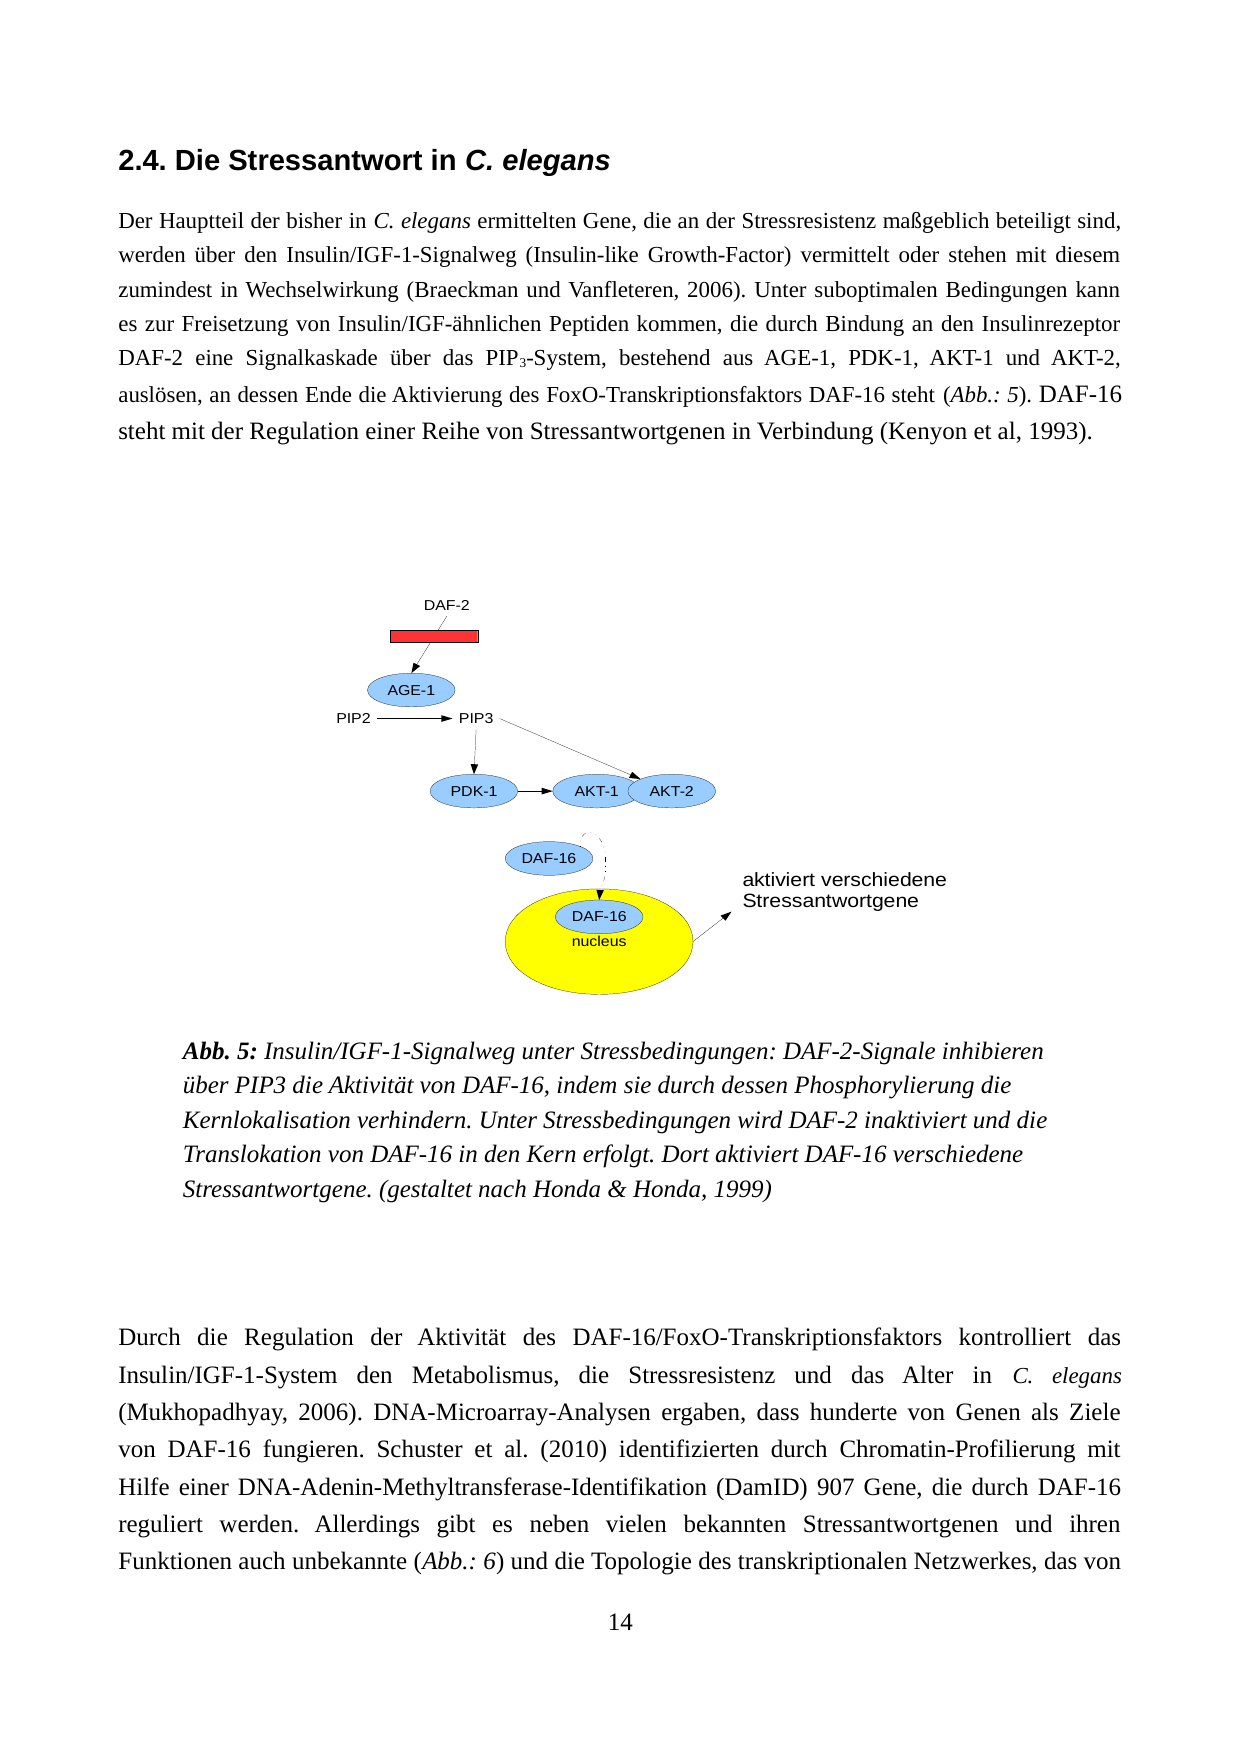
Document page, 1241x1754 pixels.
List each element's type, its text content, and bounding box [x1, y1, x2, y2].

text Der Hauptteil der bisher in C. elegans ermittelten Gene, die an der Stressresistenz maßgeblich beteiligt sind, werden über den Insulin/IGF-1-Signalweg (Insulin-like Growth-Factor) vermittelt oder stehen mit diesem zumindest in Wechselwirkung (Braeckman und Vanfleteren, 2006). Unter suboptimalen Bedingungen kann es zur Freisetzung von Insulin/IGF-ähnlichen Peptiden kommen, die durch Bindung an den Insulinrezeptor DAF-2 eine Signalkaskade über das PIP3-System, bestehend aus AGE-1, PDK-1, AKT-1 und AKT-2, auslösen, an dessen Ende die Aktivierung des FoxO-Transkriptionsfaktors DAF-16 steht (Abb.: 5). DAF-16 steht mit der Regulation einer Reihe von Stressantwortgenen in Verbindung (Kenyon et al, 1993). [118, 207, 1122, 445]
text Abb. 5: Insulin/IGF-1-Signalweg unter Stressbedingungen: DAF-2-Signale inhibieren über PIP3 die Aktivität von DAF-16, indem sie durch dessen Phosphorylierung die Kernlokalisation verhindern. Unter Stressbedingungen wird DAF-2 inaktiviert und die Translokation von DAF-16 in den Kern erfolgt. Dort aktiviert DAF-16 verschiedene Stressantwortgene. (gestaltet nach Honda & Honda, 1999) [183, 522, 1052, 1203]
text Durch die Regulation der Aktivität des DAF-16/FoxO-Transkriptionsfaktors kontrolliert das Insulin/IGF-1-System den Metabolismus, die Stressresistenz und das Alter in C. elegans (Mukhopadhyay, 2006). DNA-Microarray-Analysen ergaben, dass hunderte von Genen als Ziele von DAF-16 fungieren. Schuster et al. (2010) identifizierten durch Chromatin-Profilierung mit Hilfe einer DNA-Adenin-Methyltransferase-Identifikation (DamID) 907 Gene, die durch DAF-16 reguliert werden. Allerdings gibt es neben vielen bekannten Stressantwortgenen und ihren Funktionen auch unbekannte (Abb.: 6) und die Topologie des transkriptionalen Netzwerkes, das von [118, 1322, 1122, 1575]
subtitle 2.4. Die Stressantwort in C. elegans [118, 143, 1122, 176]
